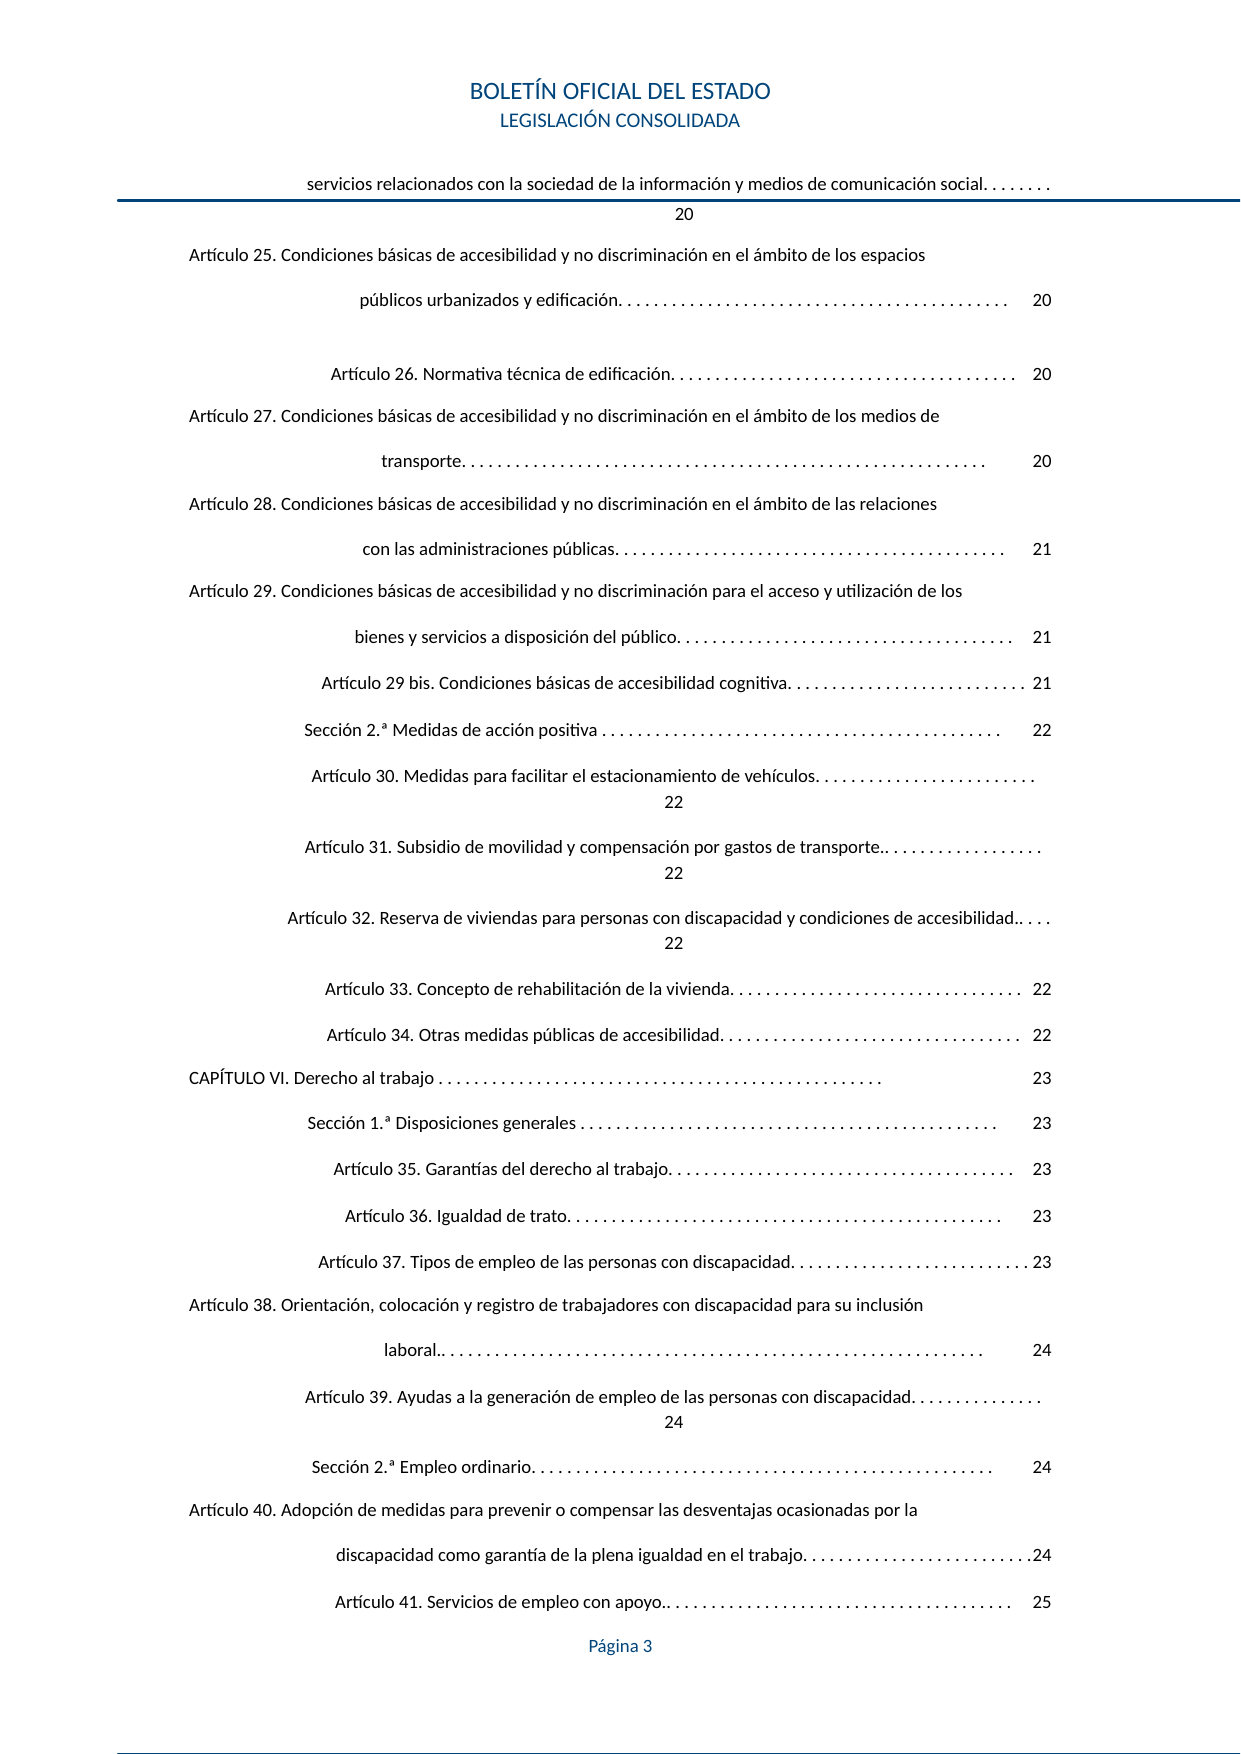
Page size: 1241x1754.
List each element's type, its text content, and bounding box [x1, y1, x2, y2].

text CAPÍTULO VI. Derecho al trabajo . . . . . . . . . . . . . . . . . . . . . . . . . . . . . . . . . . . . . . . . . . . . . . . . . . 23 [189, 1066, 1051, 1089]
text Artículo 28. Condiciones básicas de accesibilidad y no discriminación en el ámbito de las relaciones [189, 492, 1051, 515]
text Artículo 39. Ayudas a la generación de empleo de las personas con discapacidad. . . . . . . . . . . . . . . 24 [189, 1381, 1051, 1433]
text Artículo 31. Subsidio de movilidad y compensación por gastos de transporte.. . . . . . . . . . . . . . . . . . 22 [189, 831, 1051, 884]
text Sección 2.ª Empleo ordinario. . . . . . . . . . . . . . . . . . . . . . . . . . . . . . . . . . . . . . . . . . . . . . . . . . . . 24 [189, 1452, 1051, 1480]
text Artículo 29. Condiciones básicas de accesibilidad y no discriminación para el acceso y utilización de los [189, 580, 1051, 603]
text Artículo 26. Normativa técnica de edificación. . . . . . . . . . . . . . . . . . . . . . . . . . . . . . . . . . . . . . . 20 [189, 358, 1051, 386]
text Sección 2.ª Medidas de acción positiva . . . . . . . . . . . . . . . . . . . . . . . . . . . . . . . . . . . . . . . . . . . . . 22 [189, 714, 1051, 742]
text públicos urbanizados y edificación. . . . . . . . . . . . . . . . . . . . . . . . . . . . . . . . . . . . . . . . . . . . 20 [189, 284, 1051, 312]
text Artículo 38. Orientación, colocación y registro de trabajadores con discapacidad para su inclusión [189, 1293, 1051, 1316]
text Artículo 32. Reserva de viviendas para personas con discapacidad y condiciones de accesibilidad.. . . . 22 [189, 902, 1051, 954]
text Artículo 33. Concepto de rehabilitación de la vivienda. . . . . . . . . . . . . . . . . . . . . . . . . . . . . . . . . 22 [189, 973, 1051, 1001]
text Artículo 40. Adopción de medidas para prevenir o compensar las desventajas ocasionadas por la [189, 1498, 1051, 1521]
text Artículo 27. Condiciones básicas de accesibilidad y no discriminación en el ámbito de los medios de [189, 404, 1051, 427]
text laboral.. . . . . . . . . . . . . . . . . . . . . . . . . . . . . . . . . . . . . . . . . . . . . . . . . . . . . . . . . . . . . 24 [189, 1334, 1051, 1362]
text Artículo 35. Garantías del derecho al trabajo. . . . . . . . . . . . . . . . . . . . . . . . . . . . . . . . . . . . . . . 23 [189, 1153, 1051, 1182]
text servicios relacionados con la sociedad de la información y medios de comunicación social. . . . . . . . [189, 168, 1051, 199]
text Artículo 41. Servicios de empleo con apoyo.. . . . . . . . . . . . . . . . . . . . . . . . . . . . . . . . . . . . . . . 25 [189, 1586, 1051, 1614]
text Sección 1.ª Disposiciones generales . . . . . . . . . . . . . . . . . . . . . . . . . . . . . . . . . . . . . . . . . . . . . . . 23 [189, 1107, 1051, 1135]
text 20 [189, 202, 1051, 224]
text Artículo 30. Medidas para facilitar el estacionamiento de vehículos. . . . . . . . . . . . . . . . . . . . . . . . . 22 [189, 761, 1051, 813]
text discapacidad como garantía de la plena igualdad en el trabajo. . . . . . . . . . . . . . . . . . . . . . . . . . 24 [189, 1539, 1051, 1567]
text Artículo 25. Condiciones básicas de accesibilidad y no discriminación en el ámbito de los espacios [189, 243, 1051, 266]
text Artículo 29 bis. Condiciones básicas de accesibilidad cognitiva. . . . . . . . . . . . . . . . . . . . . . . . . . . 21 [189, 667, 1051, 695]
text Artículo 36. Igualdad de trato. . . . . . . . . . . . . . . . . . . . . . . . . . . . . . . . . . . . . . . . . . . . . . . . . 23 [189, 1200, 1051, 1228]
text transporte. . . . . . . . . . . . . . . . . . . . . . . . . . . . . . . . . . . . . . . . . . . . . . . . . . . . . . . . . . . 20 [189, 445, 1051, 473]
text con las administraciones públicas. . . . . . . . . . . . . . . . . . . . . . . . . . . . . . . . . . . . . . . . . . . . 21 [189, 533, 1051, 561]
text Artículo 34. Otras medidas públicas de accesibilidad. . . . . . . . . . . . . . . . . . . . . . . . . . . . . . . . . . 22 [189, 1019, 1051, 1047]
text Artículo 37. Tipos de empleo de las personas con discapacidad. . . . . . . . . . . . . . . . . . . . . . . . . . . 23 [189, 1247, 1051, 1275]
text bienes y servicios a disposición del público. . . . . . . . . . . . . . . . . . . . . . . . . . . . . . . . . . . . . . 21 [189, 621, 1051, 649]
